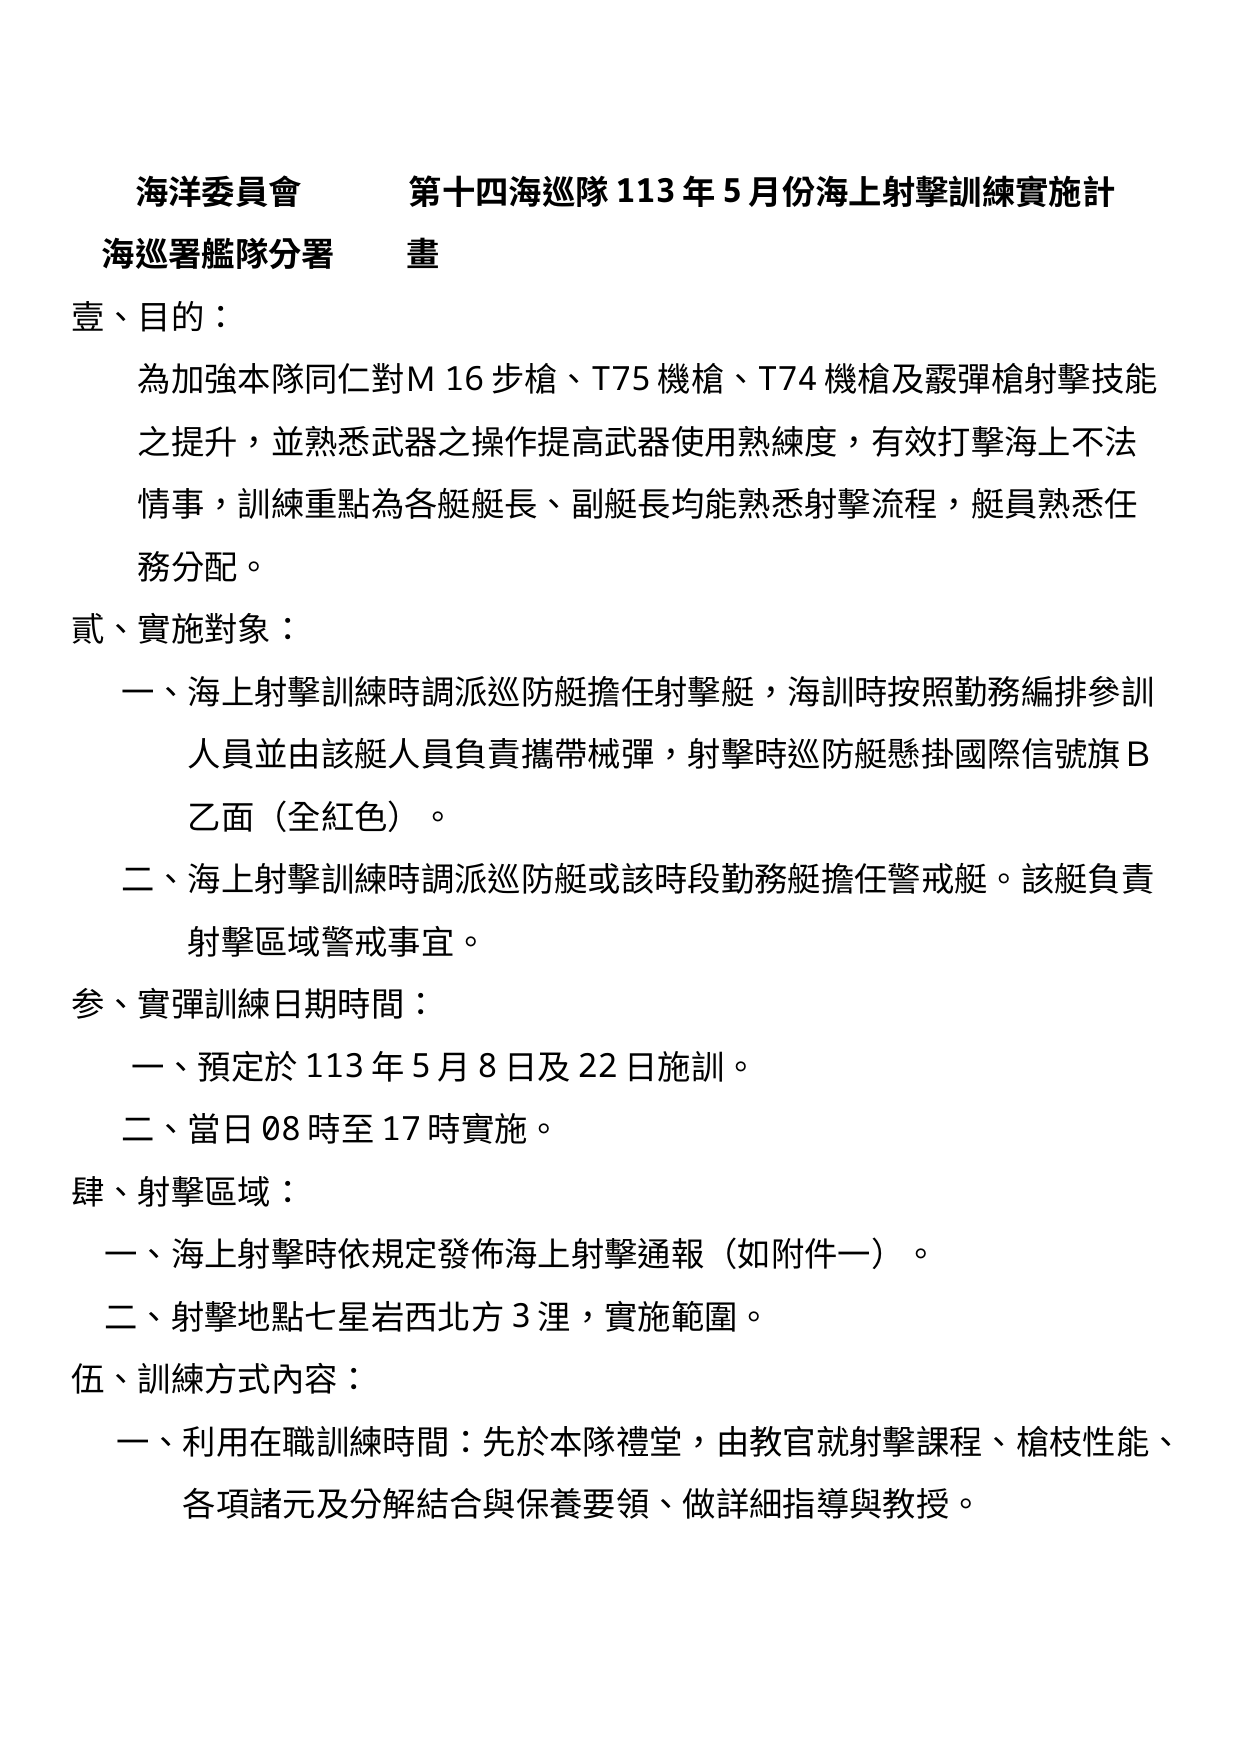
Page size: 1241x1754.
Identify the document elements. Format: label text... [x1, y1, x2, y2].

table_header 海洋委員會 海巡署艦隊分署 [71, 148, 377, 273]
text 一、利用在職訓練時間：先於本隊禮堂，由教官就射擊課程、槍枝性能、各項諸元及分解結合與保養要領、做詳細指導與教授。 [116, 1398, 1169, 1523]
text 一、海上射擊訓練時調派巡防艇擔任射擊艇，海訓時按照勤務編排參訓人員並由該艇人員負責攜帶械彈，射擊時巡防艇懸掛國際信號旗Ｂ乙面（全紅色）。 [121, 648, 1169, 836]
text 二、當日08時至17時實施。 [121, 1086, 1169, 1148]
text 参、實彈訓練日期時間： [71, 961, 1169, 1023]
text 二、海上射擊訓練時調派巡防艇或該時段勤務艇擔任警戒艇。該艇負責射擊區域警戒事宜。 [121, 836, 1169, 961]
text 伍、訓練方式內容： [71, 1336, 1169, 1398]
text 肆、射擊區域： [71, 1148, 1169, 1211]
text 一、預定於113年5月8日及22日施訓。 [71, 1023, 1169, 1086]
text 一、海上射擊時依規定發佈海上射擊通報（如附件一）。 [71, 1211, 1169, 1273]
table_header 第十四海巡隊113年5月份海上射擊訓練實施計畫 [378, 148, 1154, 273]
text 貳、實施對象： [71, 586, 1169, 648]
text 壹、目的： [71, 273, 1169, 336]
text 為加強本隊同仁對Ｍ16步槍、T75機槍、T74機槍及霰彈槍射擊技能之提升，並熟悉武器之操作提高武器使用熟練度，有效打擊海上不法情事，訓練重點為各艇艇長、副艇長均能熟悉射擊流程，艇員熟悉任務分配。 [71, 336, 1169, 586]
text 二、射擊地點七星岩西北方3浬，實施範圍。 [71, 1273, 1169, 1336]
